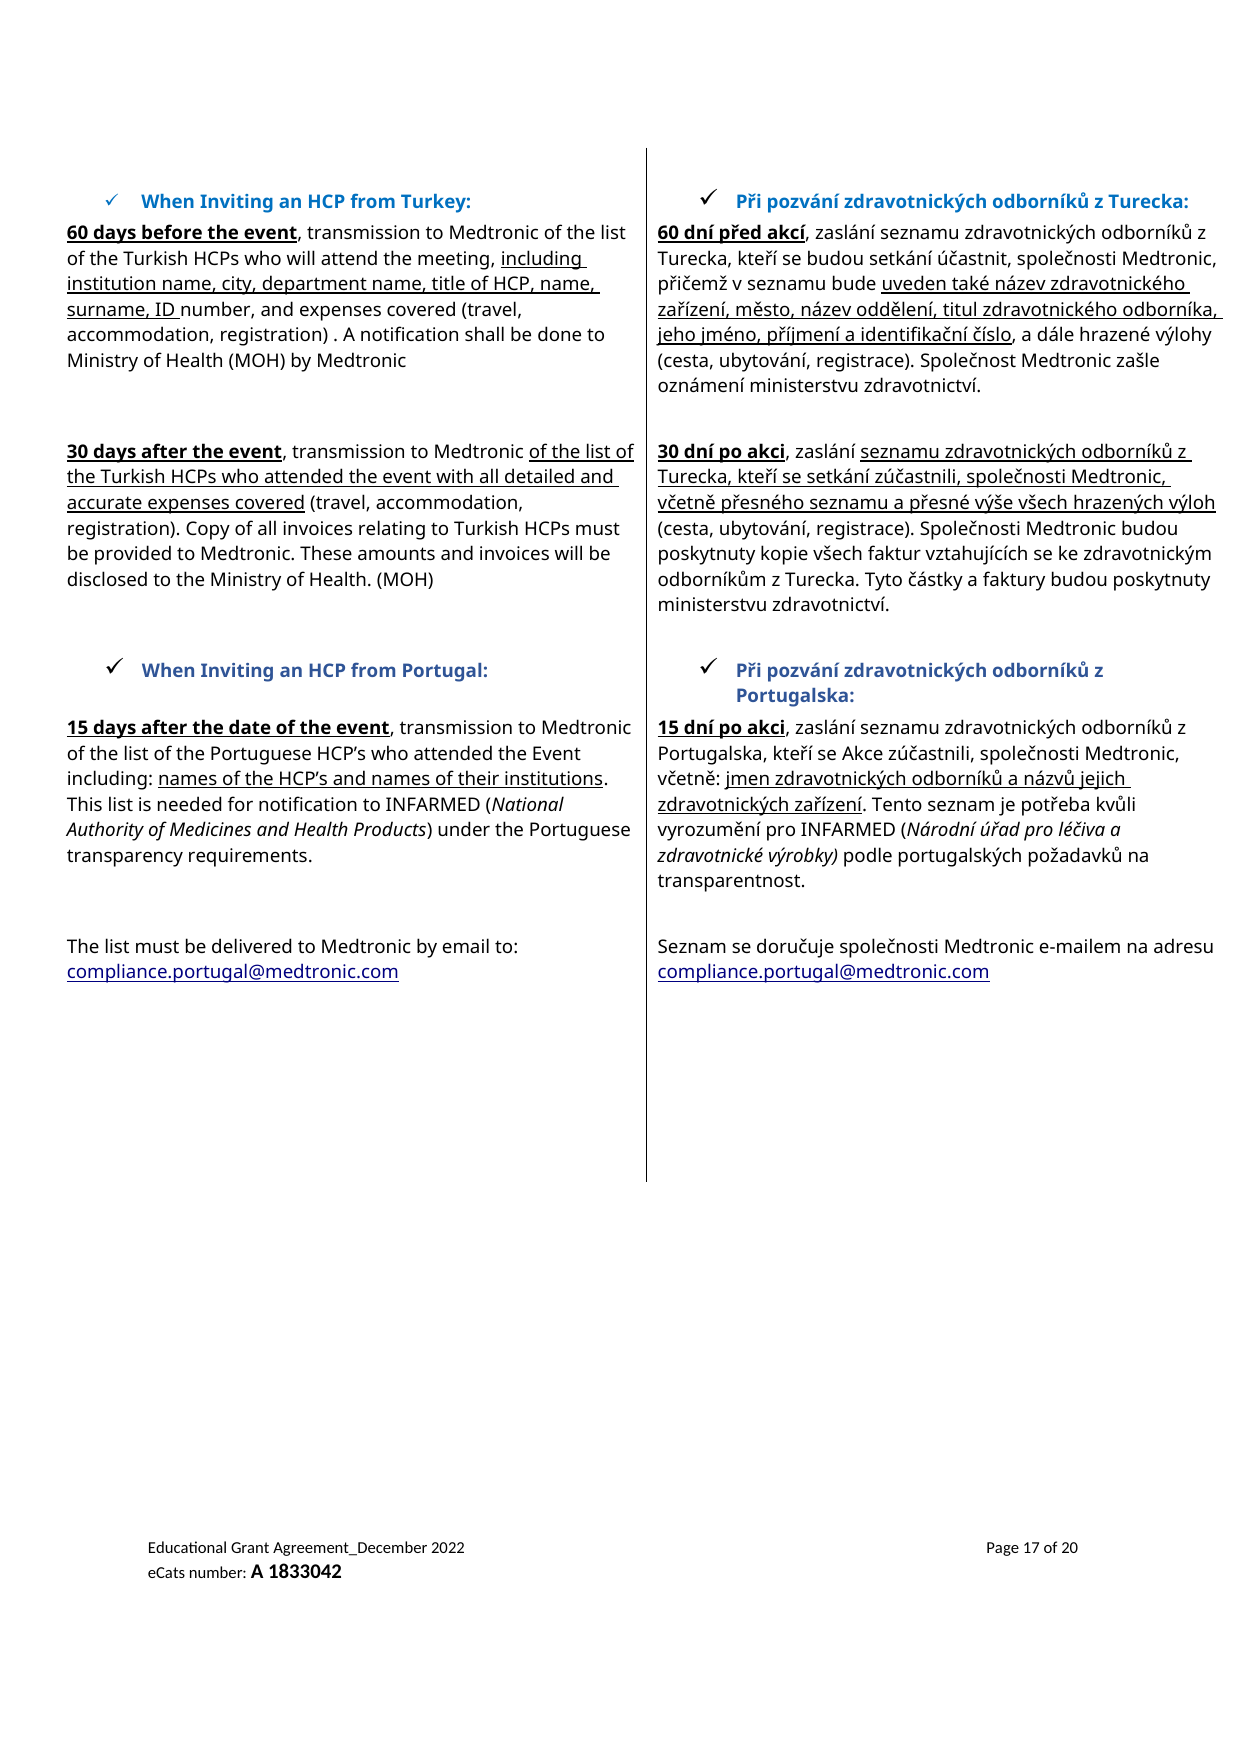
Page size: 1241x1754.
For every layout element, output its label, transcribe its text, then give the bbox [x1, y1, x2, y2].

table_cell 30 dní po akci, zaslání seznamu zdravotnických odborníků z Turecka, kteří se setkání zúčastnili, společnosti Medtronic, včetně přesného seznamu a přesné výše všech hrazených výloh (cesta, ubytování, registrace). Společnosti Medtronic budou poskytnuty kopie všech faktur vztahujících se ke zdravotnickým odborníkům z Turecka. Tyto částky a faktury budou poskytnuty ministerstvu zdravotnictví. [647, 433, 1237, 617]
table_cell [55, 1085, 646, 1119]
table_cell [55, 1053, 646, 1084]
table_cell [647, 1053, 1237, 1084]
table_cell Při pozvání zdravotnických odborníků z Portugalska: [647, 651, 1237, 708]
table_cell [647, 1085, 1237, 1119]
table_cell 15 days after the date of the event, transmission to Medtronic of the list of the Portuguese HCP’s who attended the Event including: names of the HCP’s and names of their institutions. This list is needed for notification to INFARMED (National Authority of Medicines and Health Products) under the Portuguese transparency requirements. [55, 708, 646, 893]
table_cell [647, 893, 1237, 927]
table_cell When Inviting an HCP from Portugal: [55, 651, 646, 708]
table_cell [647, 1119, 1237, 1182]
table_cell [55, 1019, 646, 1053]
table_cell [55, 617, 646, 651]
table_cell [55, 893, 646, 927]
table_cell [647, 1019, 1237, 1053]
table_cell Seznam se doručuje společnosti Medtronic e-mailem na adresu compliance.portugal@medtronic.com [647, 927, 1237, 984]
table_cell [647, 398, 1237, 432]
table_cell 60 days before the event, transmission to Medtronic of the list of the Turkish HCPs who will attend the meeting, including institution name, city, department name, title of HCP, name, surname, ID number, and expenses covered (travel, accommodation, registration) . A notification shall be done to Ministry of Health (MOH) by Medtronic [55, 214, 646, 398]
table_cell [55, 984, 646, 1019]
table_cell [647, 617, 1237, 651]
table_cell 30 days after the event, transmission to Medtronic of the list of the Turkish HCPs who attended the event with all detailed and accurate expenses covered (travel, accommodation, registration). Copy of all invoices relating to Turkish HCPs must be provided to Medtronic. These amounts and invoices will be disclosed to the Ministry of Health. (MOH) [55, 433, 646, 617]
table_cell [55, 148, 646, 182]
table_cell [647, 148, 1237, 182]
table_cell [647, 984, 1237, 1019]
table_cell Při pozvání zdravotnických odborníků z Turecka: [647, 182, 1237, 213]
table_cell 60 dní před akcí, zaslání seznamu zdravotnických odborníků z Turecka, kteří se budou setkání účastnit, společnosti Medtronic, přičemž v seznamu bude uveden také název zdravotnického zařízení, město, název oddělení, titul zdravotnického odborníka, jeho jméno, příjmení a identifikační číslo, a dále hrazené výlohy (cesta, ubytování, registrace). Společnost Medtronic zašle oznámení ministerstvu zdravotnictví. [647, 214, 1237, 398]
table_cell [55, 398, 646, 432]
table_cell When Inviting an HCP from Turkey: [55, 182, 646, 213]
table_cell The list must be delivered to Medtronic by email to: compliance.portugal@medtronic.com [55, 927, 646, 984]
table_cell 15 dní po akci, zaslání seznamu zdravotnických odborníků z Portugalska, kteří se Akce zúčastnili, společnosti Medtronic, včetně: jmen zdravotnických odborníků a názvů jejich zdravotnických zařízení. Tento seznam je potřeba kvůli vyrozumění pro INFARMED (Národní úřad pro léčiva a zdravotnické výrobky) podle portugalských požadavků na transparentnost. [647, 708, 1237, 893]
table_cell [55, 1119, 646, 1182]
